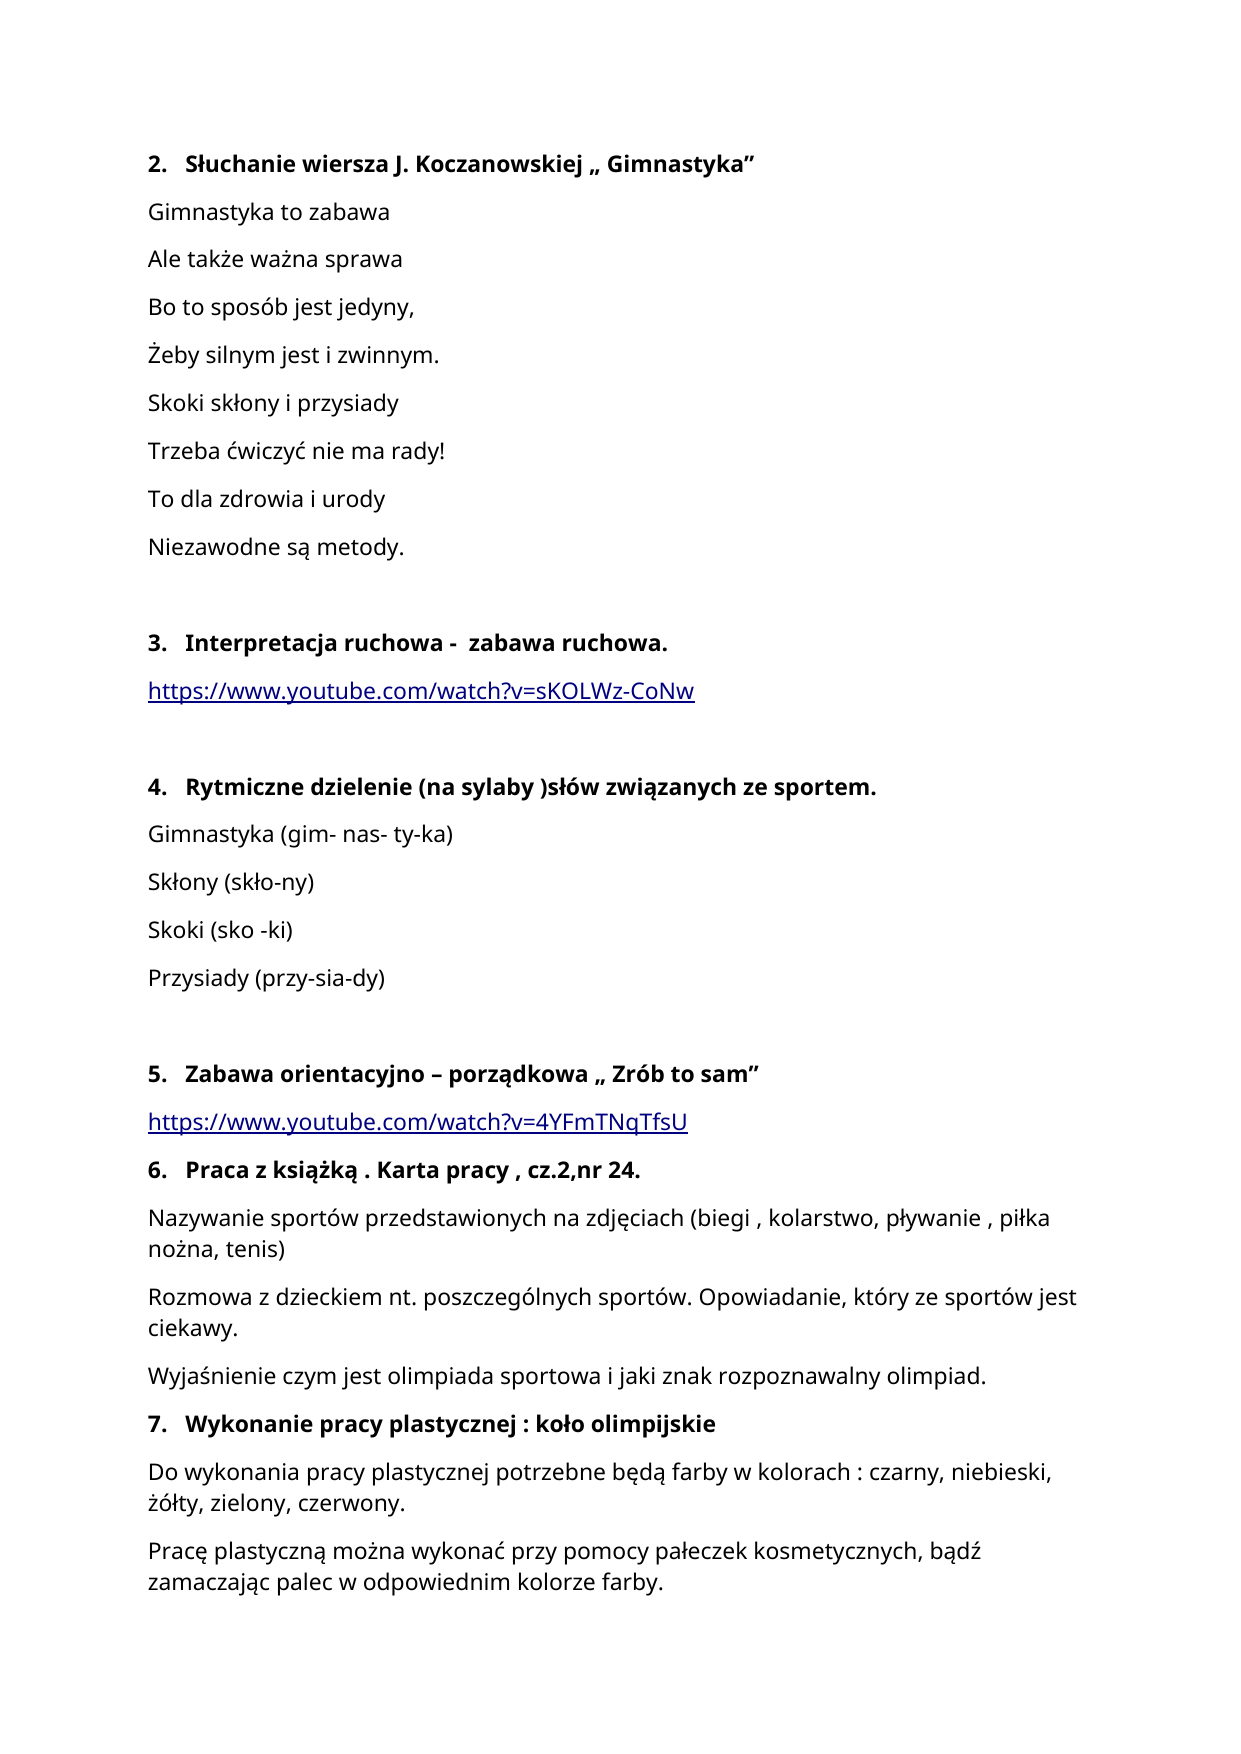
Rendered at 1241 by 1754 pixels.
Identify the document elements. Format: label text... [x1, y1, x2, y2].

text https://www.youtube.com/watch?v=4YFmTNqTfsU [148, 1106, 1093, 1137]
text Pracę plastyczną można wykonać przy pomocy pałeczek kosmetycznych, bądź zamaczając palec w odpowiednim kolorze farby. [148, 1535, 1093, 1598]
list Praca z książką . Karta pracy , cz.2,nr 24. [148, 1154, 1093, 1185]
text Skoki (sko -ki) [148, 914, 1093, 946]
text Skoki skłony i przysiady [148, 387, 1093, 418]
text Żeby silnym jest i zwinnym. [148, 339, 1093, 371]
list Rytmiczne dzielenie (na sylaby )słów związanych ze sportem. [148, 771, 1093, 802]
text Skłony (skło-ny) [148, 866, 1093, 898]
text Wyjaśnienie czym jest olimpiada sportowa i jaki znak rozpoznawalny olimpiad. [148, 1360, 1093, 1391]
text To dla zdrowia i urody [148, 483, 1093, 514]
text Niezawodne są metody. [148, 531, 1093, 562]
text Gimnastyka (gim- nas- ty-ka) [148, 818, 1093, 850]
text Ale także ważna sprawa [148, 243, 1093, 275]
text Do wykonania pracy plastycznej potrzebne będą farby w kolorach : czarny, niebieski, żółty, zielony, czerwony. [148, 1456, 1093, 1518]
text Rozmowa z dzieckiem nt. poszczególnych sportów. Opowiadanie, który ze sportów jest ciekawy. [148, 1281, 1093, 1343]
list Interpretacja ruchowa - zabawa ruchowa. [148, 627, 1093, 658]
text Nazywanie sportów przedstawionych na zdjęciach (biegi , kolarstwo, pływanie , piłka nożna, tenis) [148, 1202, 1093, 1264]
list Zabawa orientacyjno – porządkowa „ Zrób to sam” [148, 1058, 1093, 1089]
text https://www.youtube.com/watch?v=sKOLWz-CoNw [148, 675, 1093, 706]
text Gimnastyka to zabawa [148, 196, 1093, 227]
text Przysiady (przy-sia-dy) [148, 962, 1093, 993]
list Wykonanie pracy plastycznej : koło olimpijskie [148, 1408, 1093, 1439]
text Trzeba ćwiczyć nie ma rady! [148, 435, 1093, 466]
list Słuchanie wiersza J. Koczanowskiej „ Gimnastyka” [148, 148, 1093, 179]
text Bo to sposób jest jedyny, [148, 291, 1093, 323]
